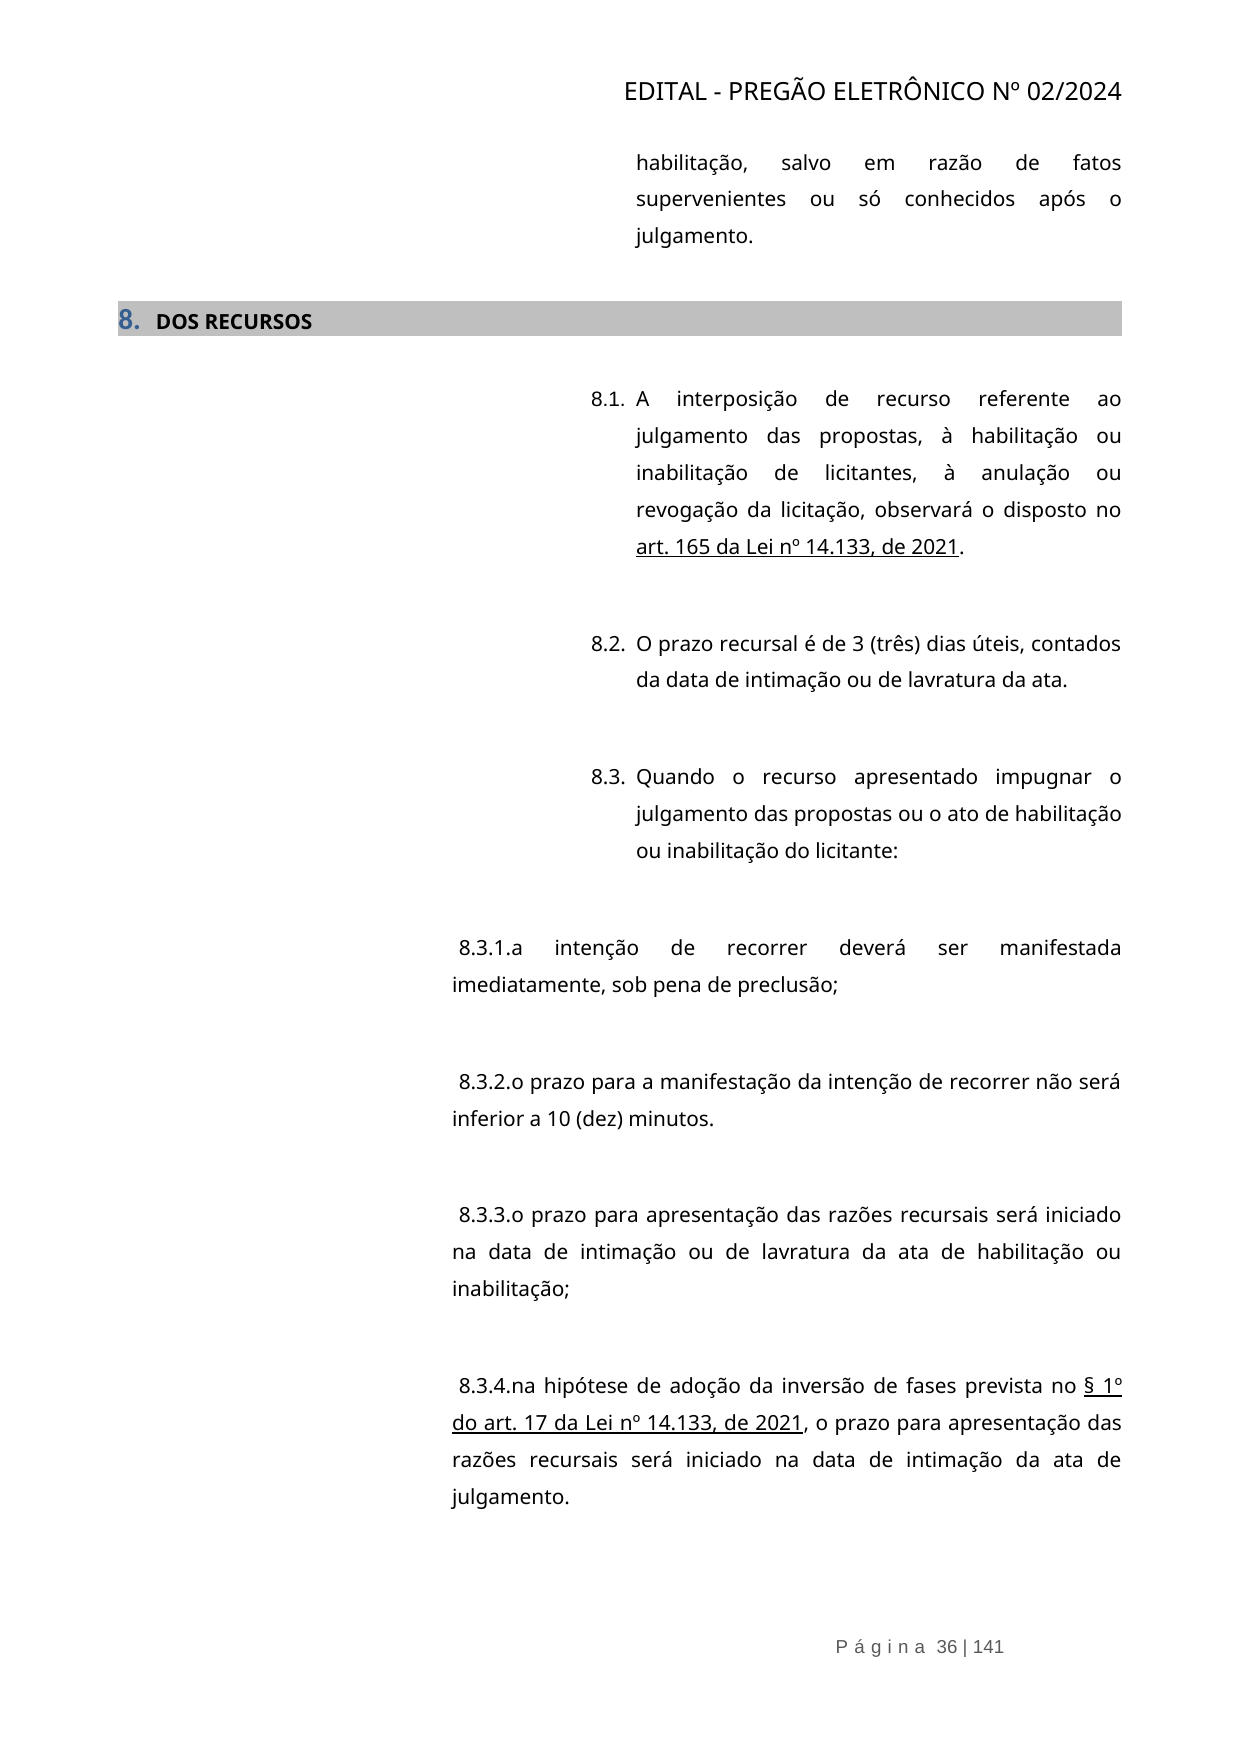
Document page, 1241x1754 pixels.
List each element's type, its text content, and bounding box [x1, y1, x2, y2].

list na hipótese de adoção da inversão de fases prevista no § 1º do art. 17 da Lei nº 14.133, de 2021, o prazo para apresentação das razões recursais será iniciado na data de intimação da ata de julgamento. [399, 1371, 1122, 1510]
list a intenção de recorrer deverá ser manifestada imediatamente, sob pena de preclusão; [399, 933, 1122, 998]
list habilitação, salvo em razão de fatos supervenientes ou só conhecidos após o julgamento. [591, 148, 1122, 250]
list A interposição de recurso referente ao julgamento das propostas, à habilitação ou inabilitação de licitantes, à anulação ou revogação da licitação, observará o disposto no art. 165 da Lei nº 14.133, de 2021. [591, 384, 1122, 560]
list o prazo para apresentação das razões recursais será iniciado na data de intimação ou de lavratura da ata de habilitação ou inabilitação; [399, 1201, 1122, 1303]
list O prazo recursal é de 3 (três) dias úteis, contados da data de intimação ou de lavratura da ata. [591, 629, 1122, 694]
list DOS RECURSOS [118, 301, 1122, 336]
list Quando o recurso apresentado impugnar o julgamento das propostas ou o ato de habilitação ou inabilitação do licitante: [591, 762, 1122, 864]
list o prazo para a manifestação da intenção de recorrer não será inferior a 10 (dez) minutos. [399, 1067, 1122, 1132]
